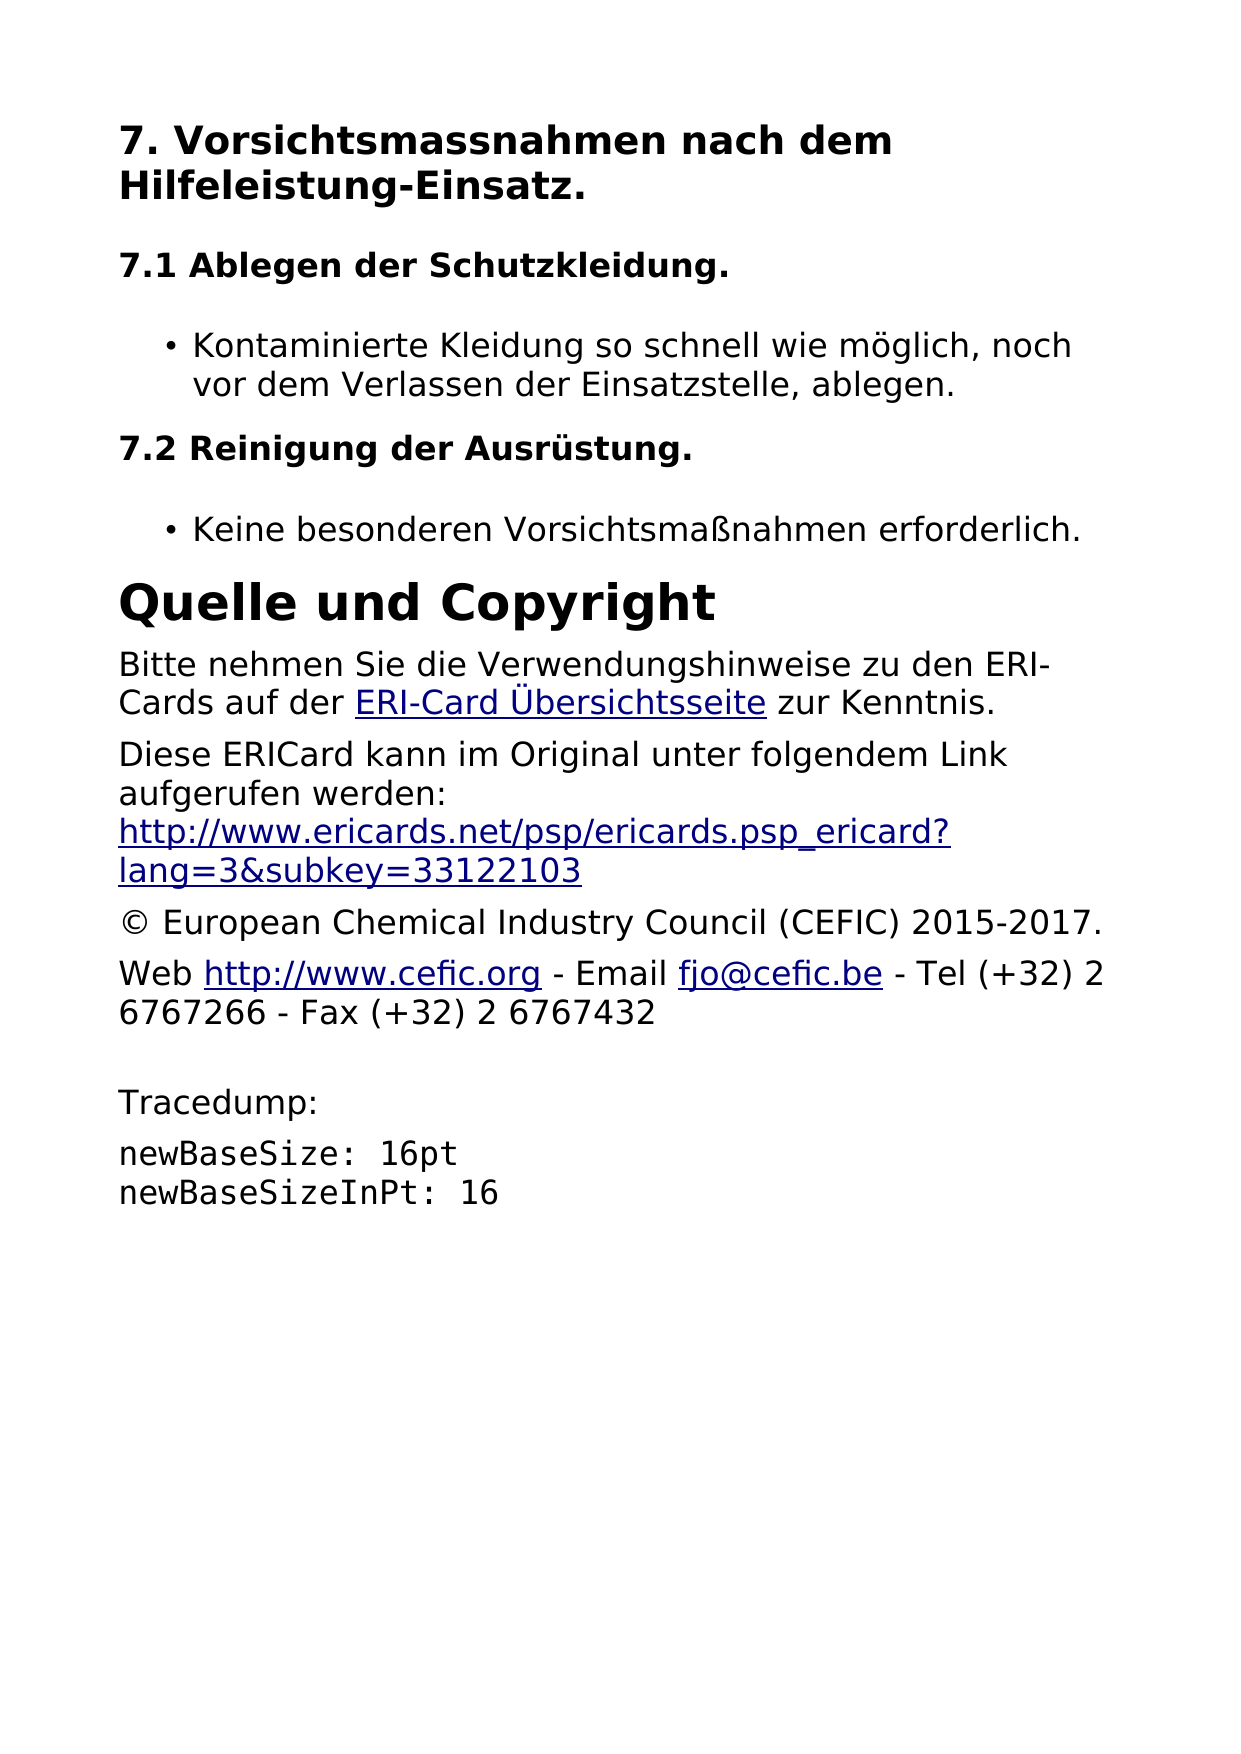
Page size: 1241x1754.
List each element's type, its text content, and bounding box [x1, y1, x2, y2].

text Web http://www.cefic.org - Email fjo@cefic.be - Tel (+32) 2 6767266 - Fax (+32) 2 6767432 [118, 954, 1122, 1032]
list Kontaminierte Kleidung so schnell wie möglich, noch vor dem Verlassen der Einsatzstelle, ablegen. [177, 327, 1122, 404]
subtitle 7.2 Reinigung der Ausrüstung. [118, 429, 1122, 468]
text Diese ERICard kann im Original unter folgendem Link aufgerufen werden: http://www.ericards.net/psp/ericards.psp_ericard?lang=3&subkey=33122103 [118, 735, 1122, 891]
list Keine besonderen Vorsichtsmaßnahmen erforderlich. [177, 510, 1122, 549]
text Tracedump: [118, 1045, 1122, 1122]
text © European Chemical Industry Council (CEFIC) 2015-2017. [118, 903, 1122, 942]
subtitle 7.1 Ablegen der Schutzkleidung. [118, 246, 1122, 285]
subtitle 7. Vorsichtsmassnahmen nach dem Hilfeleistung-Einsatz. [118, 118, 1122, 208]
text newBaseSize: 16pt newBaseSizeInPt: 16 [118, 1135, 1122, 1213]
text Bitte nehmen Sie die Verwendungshinweise zu den ERI-Cards auf der ERI-Card Übersichtsseite zur Kenntnis. [118, 645, 1122, 723]
subtitle Quelle und Copyright [118, 574, 1122, 632]
